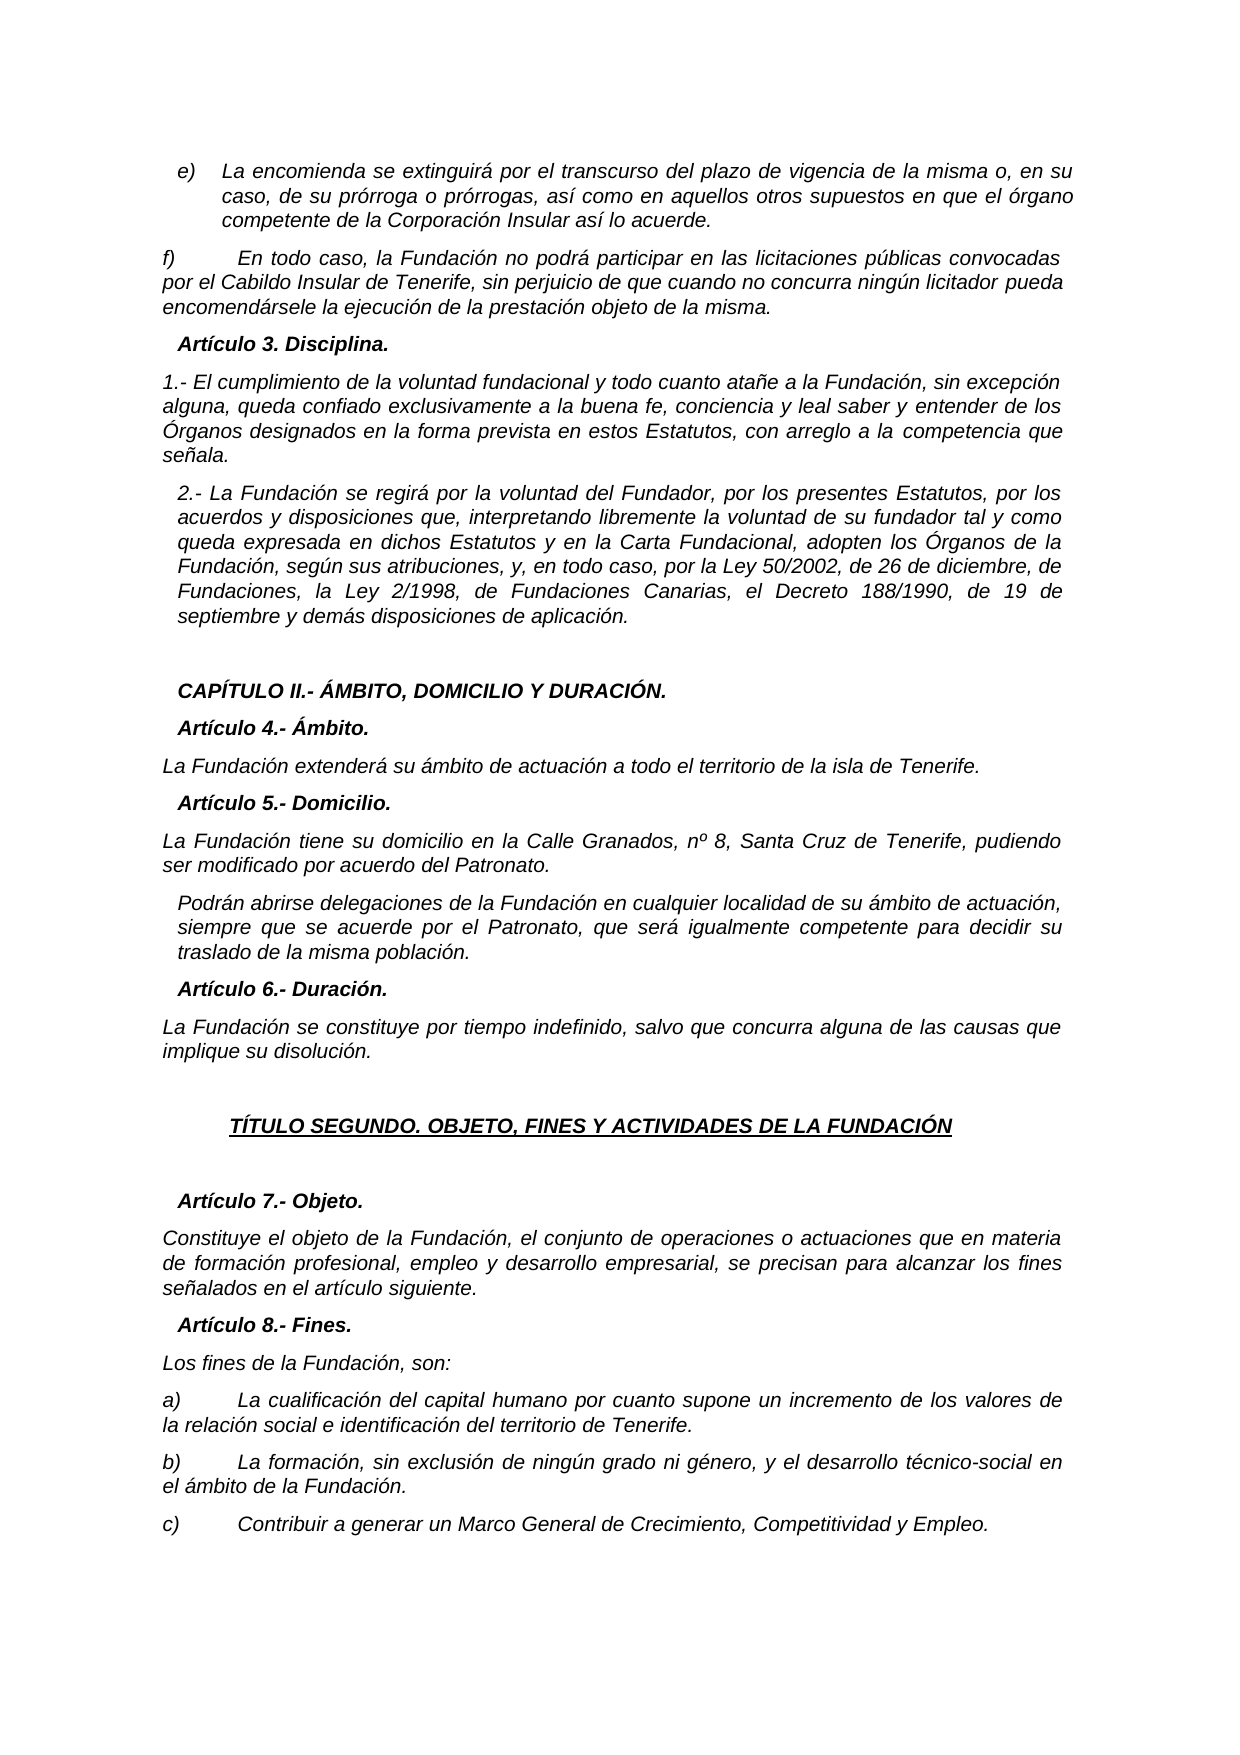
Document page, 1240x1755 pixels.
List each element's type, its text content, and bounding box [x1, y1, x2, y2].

text La Fundación tiene su domicilio en la Calle Granados, nº 8, Santa Cruz de Tenerife, pudiendo ser modificado por acuerdo del Patronato. [162, 829, 1063, 877]
subtitle CAPÍTULO II.- ÁMBITO, DOMICILIO Y DURACIÓN. [177, 679, 1075, 703]
list Contribuir a generar un Marco General de Crecimiento, Competitividad y Empleo. [162, 1511, 1075, 1535]
text La Fundación se constituye por tiempo indefinido, salvo que concurra alguna de las causas que implique su disolución. [162, 1014, 1063, 1063]
text Artículo 4.- Ámbito. [177, 716, 1075, 740]
text Constituye el objeto de la Fundación, el conjunto de operaciones o actuaciones que en materia de formación profesional, empleo y desarrollo empresarial, se precisan para alcanzar los fines señalados en el artículo siguiente. [162, 1226, 1063, 1299]
text 2.- La Fundación se regirá por la voluntad del Fundador, por los presentes Estatutos, por los acuerdos y disposiciones que, interpretando libremente la voluntad de su fundador tal y como queda expresada en dichos Estatutos y en la Carta Fundacional, adopten los Órganos de la Fundación, según sus atribuciones, y, en todo caso, por la Ley 50/2002, de 26 de diciembre, de Fundaciones, la Ley 2/1998, de Fundaciones Canarias, el Decreto 188/1990, de 19 de septiembre y demás disposiciones de aplicación. [177, 481, 1063, 627]
text 1.- El cumplimiento de la voluntad fundacional y todo cuanto atañe a la Fundación, sin excepción alguna, queda confiado exclusivamente a la buena fe, conciencia y leal saber y entender de los Órganos designados en la forma prevista en estos Estatutos, con arreglo a la competencia que señala. [162, 369, 1063, 467]
subtitle TÍTULO SEGUNDO. OBJETO, FINES Y ACTIVIDADES DE LA FUNDACIÓN [229, 1114, 1075, 1138]
list La encomienda se extinguirá por el transcurso del plazo de vigencia de la misma o, en su caso, de su prórroga o prórrogas, así como en aquellos otros supuestos en que el órgano competente de la Corporación Insular así lo acuerde. [177, 159, 1075, 232]
text Artículo 7.- Objeto. [177, 1189, 1075, 1213]
text La Fundación extenderá su ámbito de actuación a todo el territorio de la isla de Tenerife. [162, 754, 1075, 778]
text Los fines de la Fundación, son: [162, 1350, 1075, 1374]
text Podrán abrirse delegaciones de la Fundación en cualquier localidad de su ámbito de actuación, siempre que se acuerde por el Patronato, que será igualmente competente para decidir su traslado de la misma población. [177, 891, 1063, 964]
subtitle Artículo 8.- Fines. [177, 1313, 1075, 1337]
list En todo caso, la Fundación no podrá participar en las licitaciones públicas convocadas por el Cabildo Insular de Tenerife, sin perjuicio de que cuando no concurra ningún licitador pueda encomendársele la ejecución de la prestación objeto de la misma. [162, 245, 1063, 318]
subtitle Artículo 3. Disciplina. [177, 332, 1075, 356]
subtitle Artículo 5.- Domicilio. [177, 791, 1075, 815]
subtitle Artículo 6.- Duración. [177, 977, 1075, 1001]
list La formación, sin exclusión de ningún grado ni género, y el desarrollo técnico-social en el ámbito de la Fundación. [162, 1449, 1063, 1498]
list La cualificación del capital humano por cuanto supone un incremento de los valores de la relación social e identificación del territorio de Tenerife. [162, 1388, 1063, 1436]
